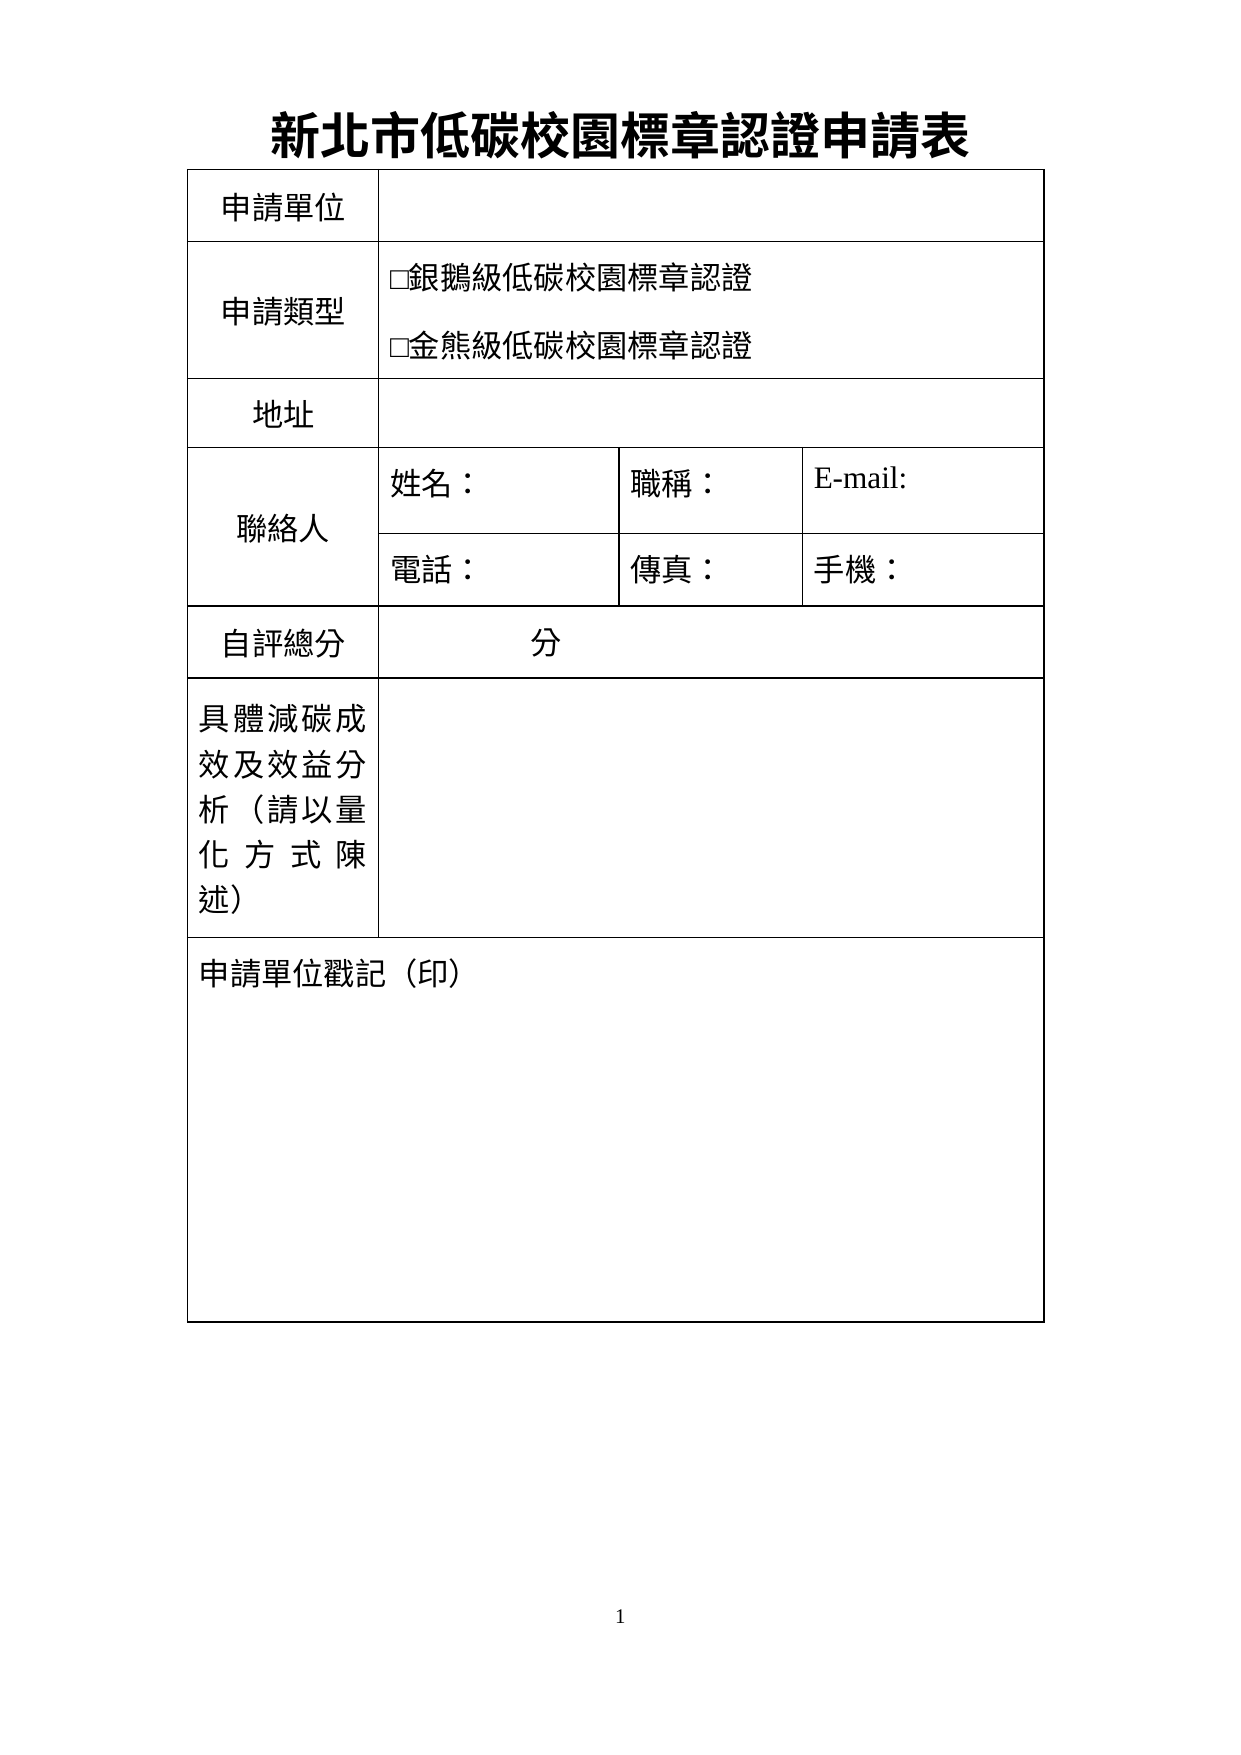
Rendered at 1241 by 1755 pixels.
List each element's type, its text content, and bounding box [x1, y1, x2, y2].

table_cell 聯絡人 [188, 448, 378, 605]
text 新北市低碳校園標章認證申請表 [187, 96, 1053, 169]
table_cell 電話： [379, 534, 618, 605]
table_cell 地址 [188, 379, 378, 447]
table_cell 手機： [803, 534, 1043, 605]
table_cell 分 [379, 607, 1043, 677]
table_cell 自評總分 [188, 607, 378, 677]
table_header [379, 170, 1043, 241]
table_cell 傳真： [620, 534, 802, 605]
table_header 申請單位 [188, 170, 378, 241]
table_cell 姓名： [379, 448, 618, 533]
table_cell 申請單位戳記（印） [188, 938, 1043, 1321]
table_cell 職稱： [620, 448, 802, 533]
table_cell [379, 679, 1043, 936]
table_cell □銀鵝級低碳校園標章認證 □金熊級低碳校園標章認證 [379, 242, 1043, 377]
table_cell [379, 379, 1043, 447]
table_cell 申請類型 [188, 242, 378, 377]
table_cell 具體減碳成效及效益分析（請以量化方式陳述） [188, 679, 378, 936]
table_cell E-mail: [803, 448, 1043, 533]
